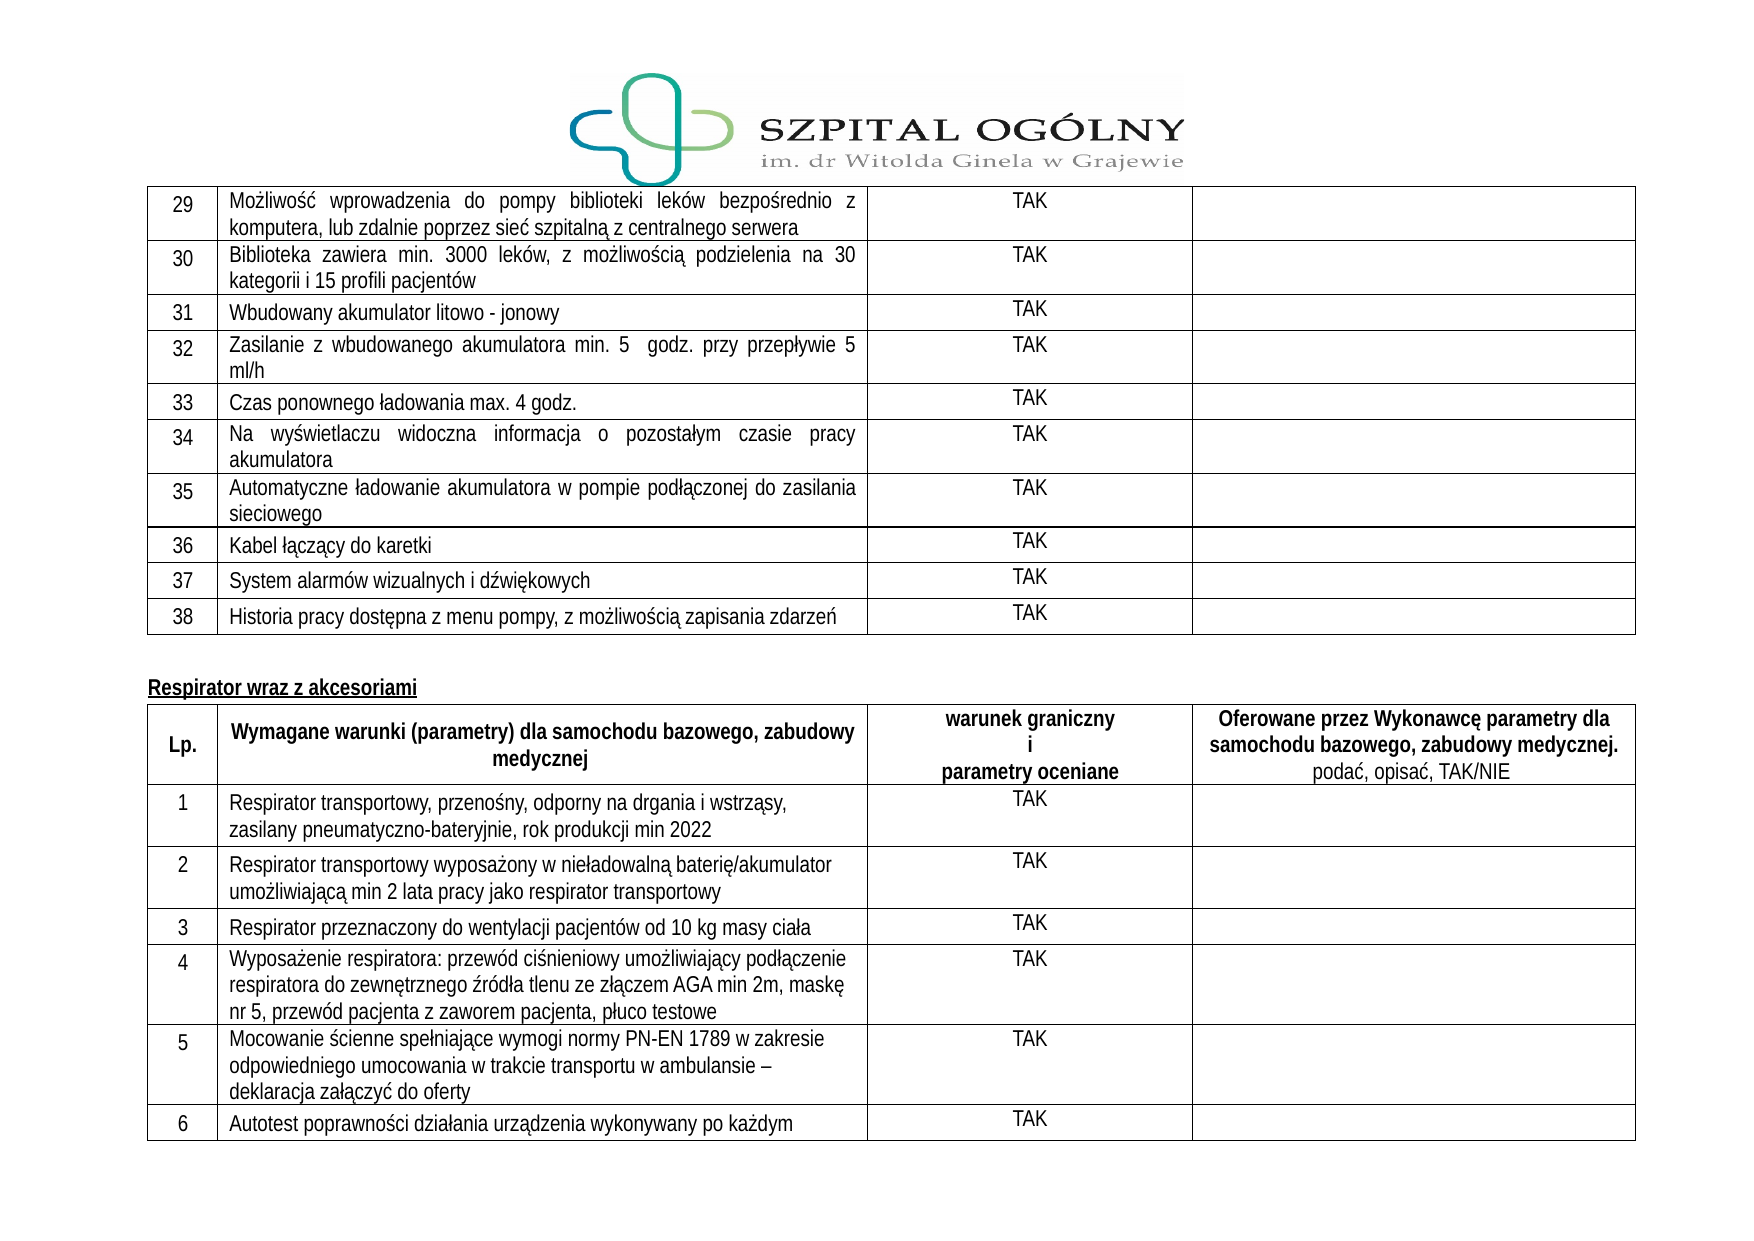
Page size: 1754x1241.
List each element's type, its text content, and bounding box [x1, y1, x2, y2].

text Respirator wraz z akcesoriami [148, 673, 1606, 700]
table_cell TAK [868, 187, 1192, 240]
table_cell [1193, 945, 1635, 1024]
table_cell TAK [868, 241, 1192, 294]
table_cell 29 [148, 187, 217, 240]
table_cell TAK [868, 420, 1192, 473]
table_cell [1193, 420, 1635, 473]
table_cell Biblioteka zawiera min. 3000 leków, z możliwością podzielenia na 30 kategorii i 15 profili pacjentów [218, 241, 867, 294]
table_cell TAK [868, 563, 1192, 598]
table_cell Czas ponownego ładowania max. 4 godz. [218, 384, 867, 419]
table_cell Respirator transportowy wyposażony w nieładowalną baterię/akumulator umożliwiającą min 2 lata pracy jako respirator transportowy [218, 847, 867, 908]
table_cell [1193, 909, 1635, 944]
table_cell 6 [148, 1105, 217, 1140]
table_cell Autotest poprawności działania urządzenia wykonywany po każdym [218, 1105, 867, 1140]
table_cell Mocowanie ścienne spełniające wymogi normy PN-EN 1789 w zakresie odpowiedniego umocowania w trakcie transportu w ambulansie – deklaracja załączyć do oferty [218, 1025, 867, 1104]
table_cell 5 [148, 1025, 217, 1104]
table_cell 4 [148, 945, 217, 1024]
table_cell 3 [148, 909, 217, 944]
table_cell [1193, 847, 1635, 908]
table_cell [1193, 187, 1635, 240]
table_cell 1 [148, 785, 217, 846]
table_cell [1193, 241, 1635, 294]
table_header Oferowane przez Wykonawcę parametry dla samochodu bazowego, zabudowy medycznej. podać, opisać, TAK/NIE [1193, 705, 1635, 784]
table_header warunek graniczny i parametry oceniane [868, 705, 1192, 784]
table_cell TAK [868, 331, 1192, 383]
table_cell 2 [148, 847, 217, 908]
table_cell 34 [148, 420, 217, 473]
table_cell Na wyświetlaczu widoczna informacja o pozostałym czasie pracy akumulatora [218, 420, 867, 473]
table_cell Respirator przeznaczony do wentylacji pacjentów od 10 kg masy ciała [218, 909, 867, 944]
table_cell 36 [148, 528, 217, 562]
table_cell TAK [868, 1105, 1192, 1140]
table_cell Możliwość wprowadzenia do pompy biblioteki leków bezpośrednio z komputera, lub zdalnie poprzez sieć szpitalną z centralnego serwera [218, 187, 867, 240]
table_cell 33 [148, 384, 217, 419]
table_cell Respirator transportowy, przenośny, odporny na drgania i wstrząsy, zasilany pneumatyczno-bateryjnie, rok produkcji min 2022 [218, 785, 867, 846]
table_cell TAK [868, 599, 1192, 634]
table_cell Historia pracy dostępna z menu pompy, z możliwością zapisania zdarzeń [218, 599, 867, 634]
table_cell 30 [148, 241, 217, 294]
table_cell System alarmów wizualnych i dźwiękowych [218, 563, 867, 598]
table_cell [1193, 785, 1635, 846]
table_cell 38 [148, 599, 217, 634]
table_cell TAK [868, 474, 1192, 526]
table_cell TAK [868, 384, 1192, 419]
table_header Lp. [148, 705, 217, 784]
table_cell Kabel łączący do karetki [218, 528, 867, 562]
table_cell 32 [148, 331, 217, 383]
table_cell [1193, 384, 1635, 419]
table_cell [1193, 563, 1635, 598]
table_cell 31 [148, 295, 217, 329]
table_cell Automatyczne ładowanie akumulatora w pompie podłączonej do zasilania sieciowego [218, 474, 867, 526]
table_cell TAK [868, 847, 1192, 908]
table_cell TAK [868, 785, 1192, 846]
table_cell TAK [868, 945, 1192, 1024]
table_cell TAK [868, 528, 1192, 562]
table_cell [1193, 528, 1635, 562]
table_cell [1193, 1025, 1635, 1104]
table_cell Zasilanie z wbudowanego akumulatora min. 5 godz. przy przepływie 5 ml/h [218, 331, 867, 383]
table_cell TAK [868, 1025, 1192, 1104]
table_cell [1193, 1105, 1635, 1140]
table_cell [1193, 331, 1635, 383]
table_header Wymagane warunki (parametry) dla samochodu bazowego, zabudowy medycznej [218, 705, 867, 784]
table_cell 37 [148, 563, 217, 598]
table_cell [1193, 295, 1635, 329]
table_cell Wbudowany akumulator litowo - jonowy [218, 295, 867, 329]
table_cell Wyposażenie respiratora: przewód ciśnieniowy umożliwiający podłączenie respiratora do zewnętrznego źródła tlenu ze złączem AGA min 2m, maskę nr 5, przewód pacjenta z zaworem pacjenta, płuco testowe [218, 945, 867, 1024]
table_cell [1193, 599, 1635, 634]
table_cell TAK [868, 295, 1192, 329]
table_cell [1193, 474, 1635, 526]
table_cell 35 [148, 474, 217, 526]
table_cell TAK [868, 909, 1192, 944]
